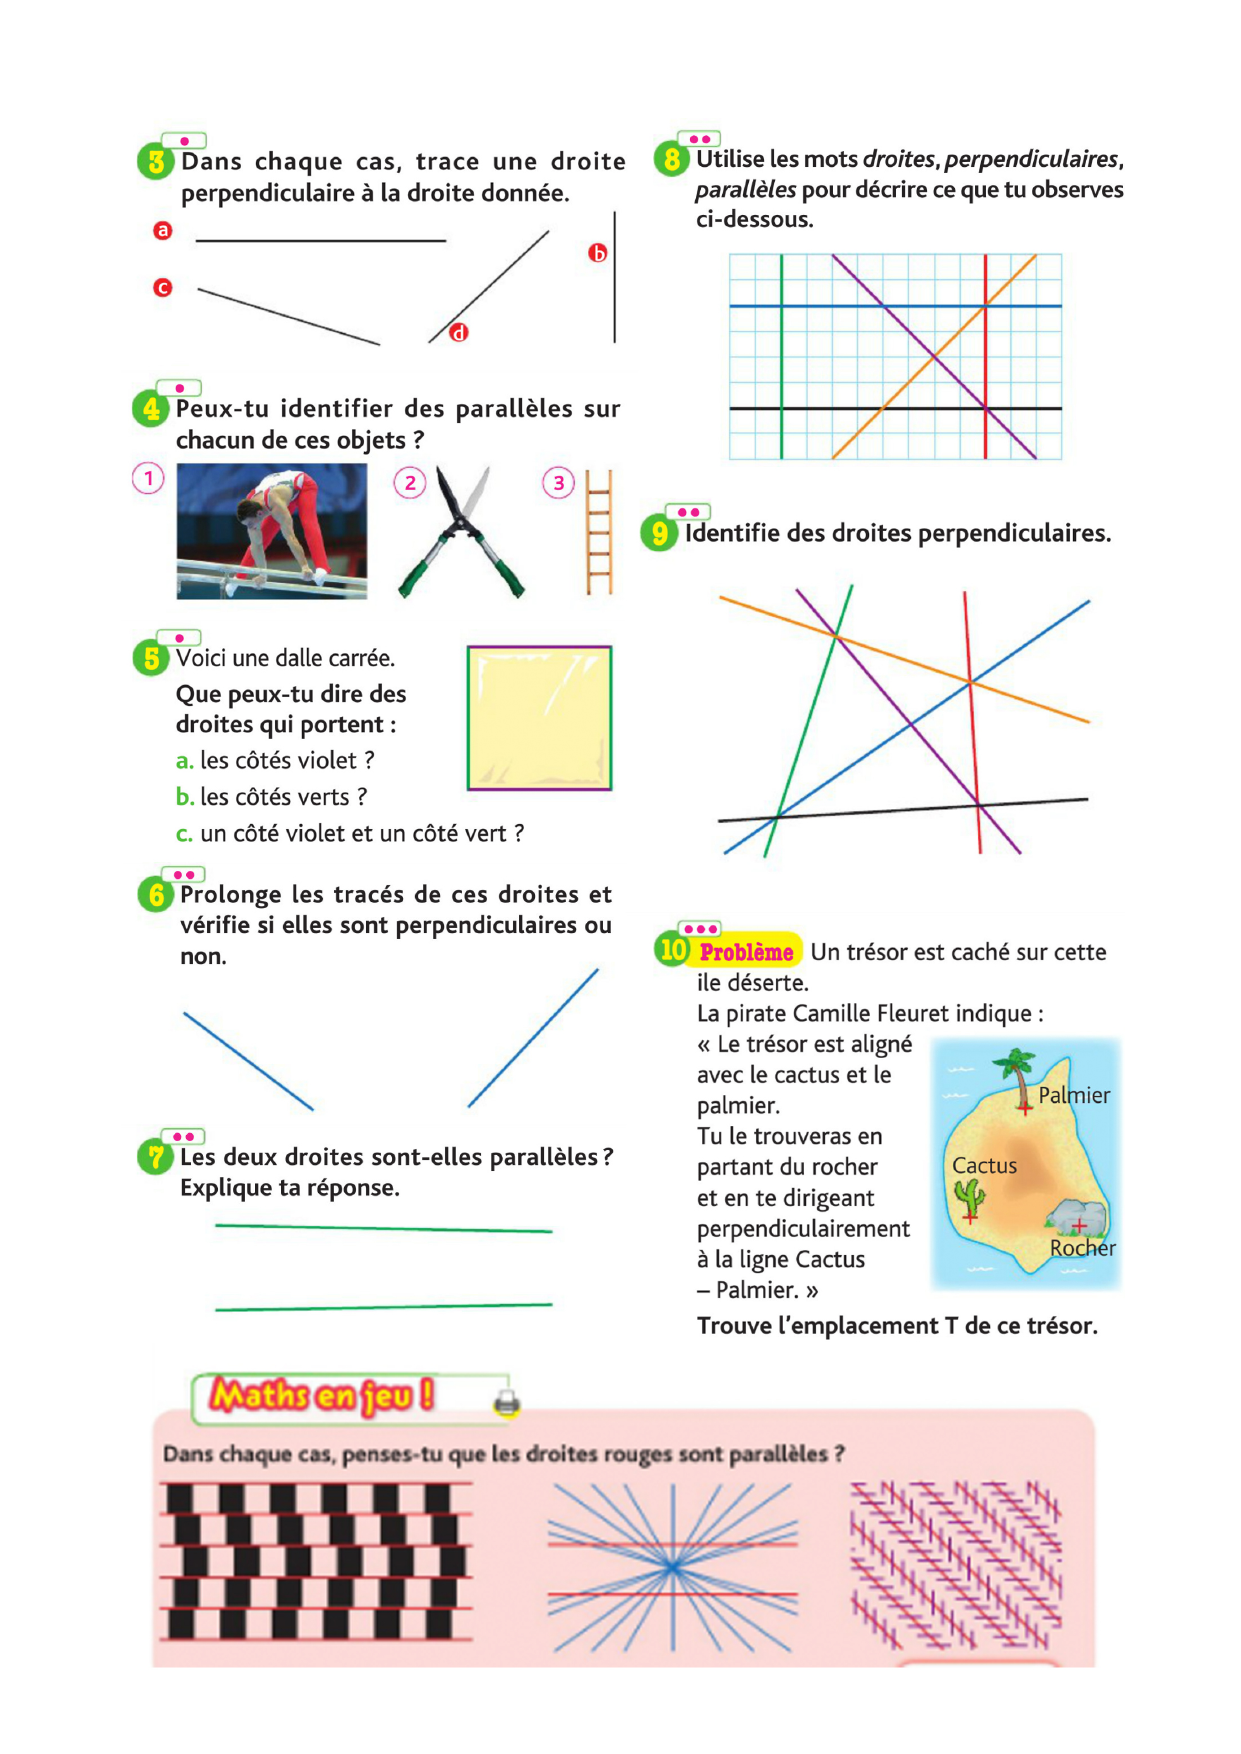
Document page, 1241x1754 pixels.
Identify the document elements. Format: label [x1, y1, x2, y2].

picture [121, 118, 1126, 1670]
